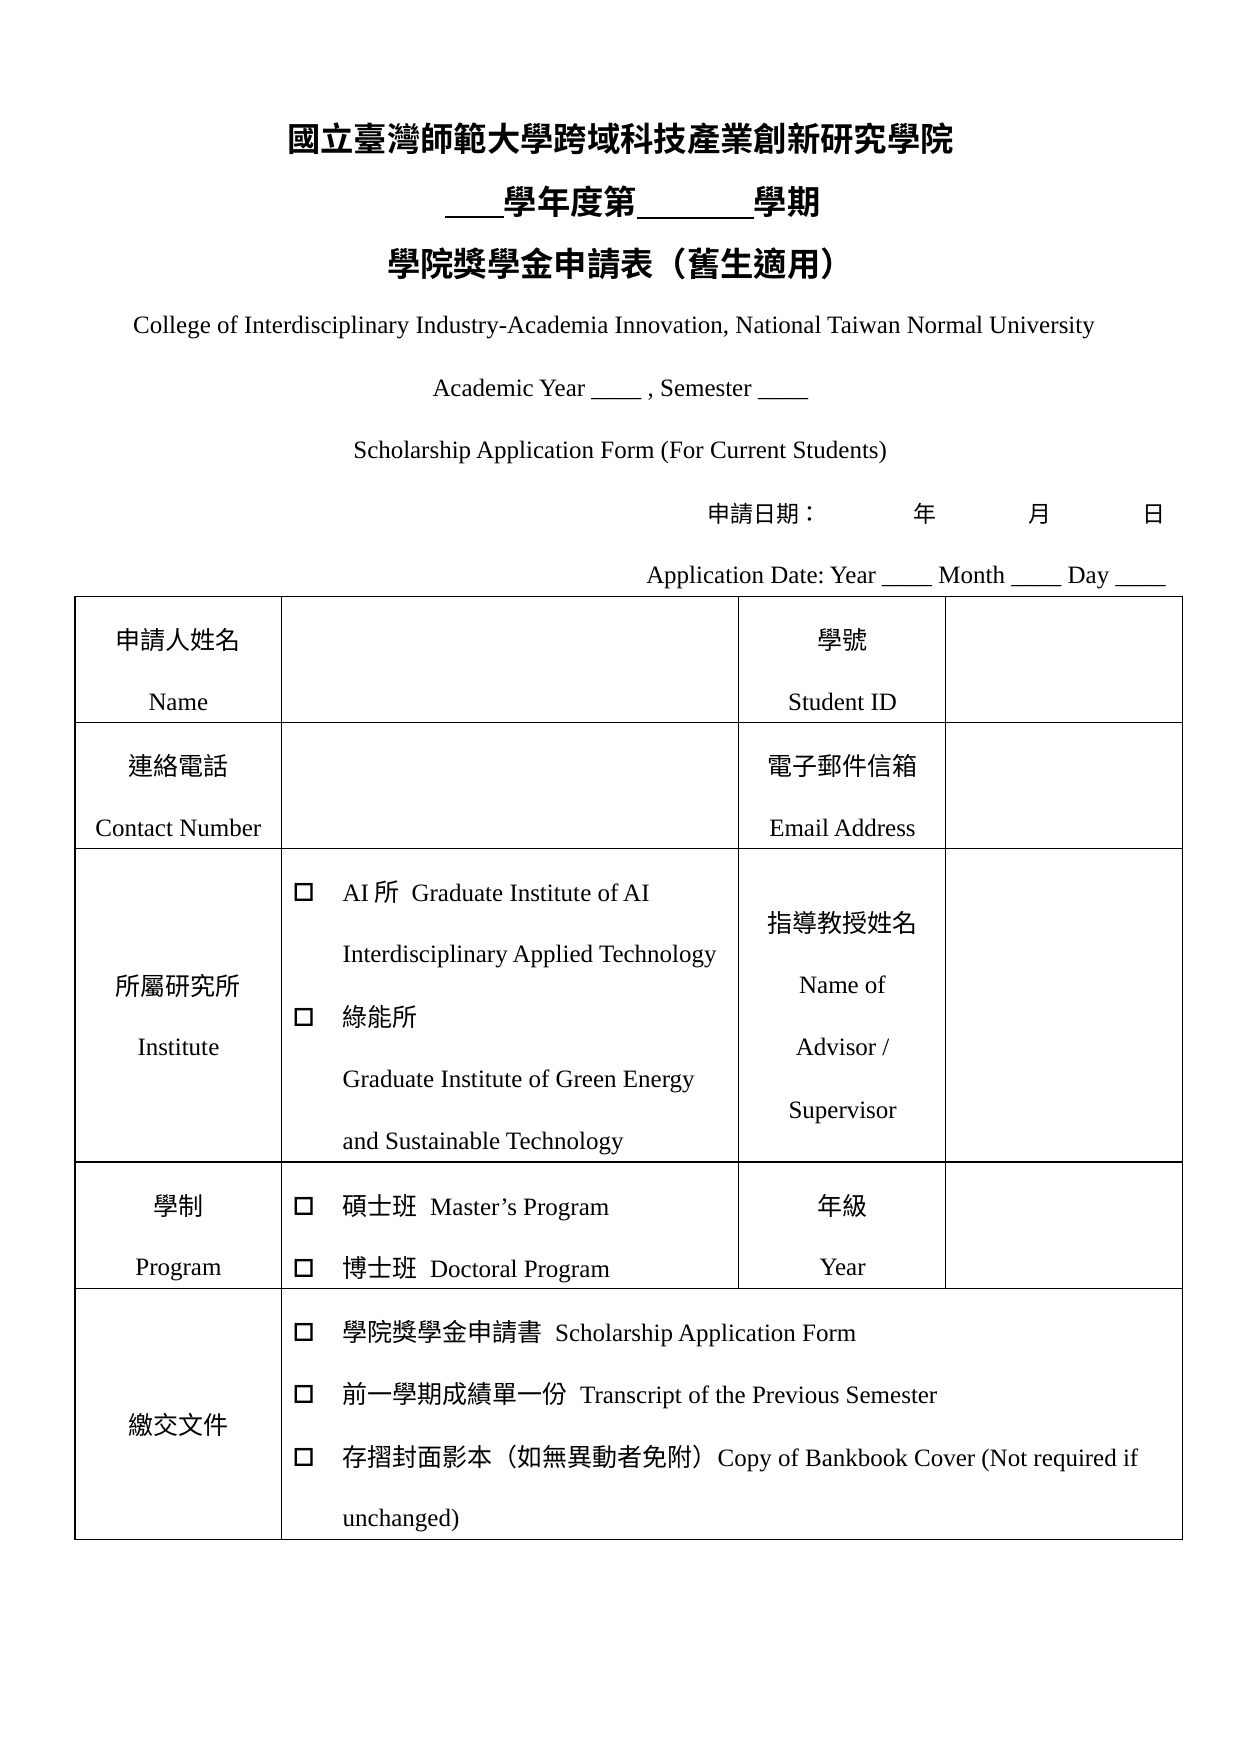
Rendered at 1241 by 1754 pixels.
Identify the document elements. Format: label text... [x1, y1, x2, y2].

table_cell 年級 Year [739, 1163, 945, 1287]
table_header [946, 597, 1182, 722]
table_cell 學制 Program [76, 1163, 281, 1287]
table_header 學號 Student ID [739, 597, 945, 722]
table_header 申請人姓名 Name [76, 597, 281, 722]
text 申請日期： 年 月 日 [75, 471, 1165, 533]
text Application Date: Year ____ Month ____ Day ____ [75, 533, 1165, 596]
text 學院獎學金申請表（舊生適用） [75, 221, 1165, 283]
table_cell 連絡電話 Contact Number [76, 723, 281, 848]
table_cell 指導教授姓名 Name of Advisor / Supervisor [739, 849, 945, 1161]
table_cell [282, 723, 738, 848]
table_cell 所屬研究所 Institute [76, 849, 281, 1161]
text 學年度第 學期 [75, 158, 1165, 221]
text Scholarship Application Form (For Current Students) [75, 408, 1165, 471]
text Academic Year ____ , Semester ____ [75, 346, 1165, 408]
table_cell [946, 723, 1182, 848]
table_cell [946, 1163, 1182, 1287]
table_cell AI所 Graduate Institute of AI Interdisciplinary Applied Technology 綠能所 Graduate Institute of Green Energy and Sustainable Technology [282, 849, 738, 1161]
table_cell 學院獎學金申請書 Scholarship Application Form 前一學期成績單一份 Transcript of the Previous Semester 存摺封面影本（如無異動者免附）Copy of Bankbook Cover (Not required if unchanged) [282, 1289, 1182, 1538]
table_cell [946, 849, 1182, 1161]
table_cell 繳交文件 [76, 1289, 281, 1538]
table_cell 電子郵件信箱 Email Address [739, 723, 945, 848]
text 國立臺灣師範大學跨域科技產業創新研究學院 [75, 96, 1165, 158]
table_header [282, 597, 738, 722]
table_cell 碩士班 Master’s Program 博士班 Doctoral Program [282, 1163, 738, 1287]
text College of Interdisciplinary Industry-Academia Innovation, National Taiwan Normal University [75, 283, 1165, 346]
